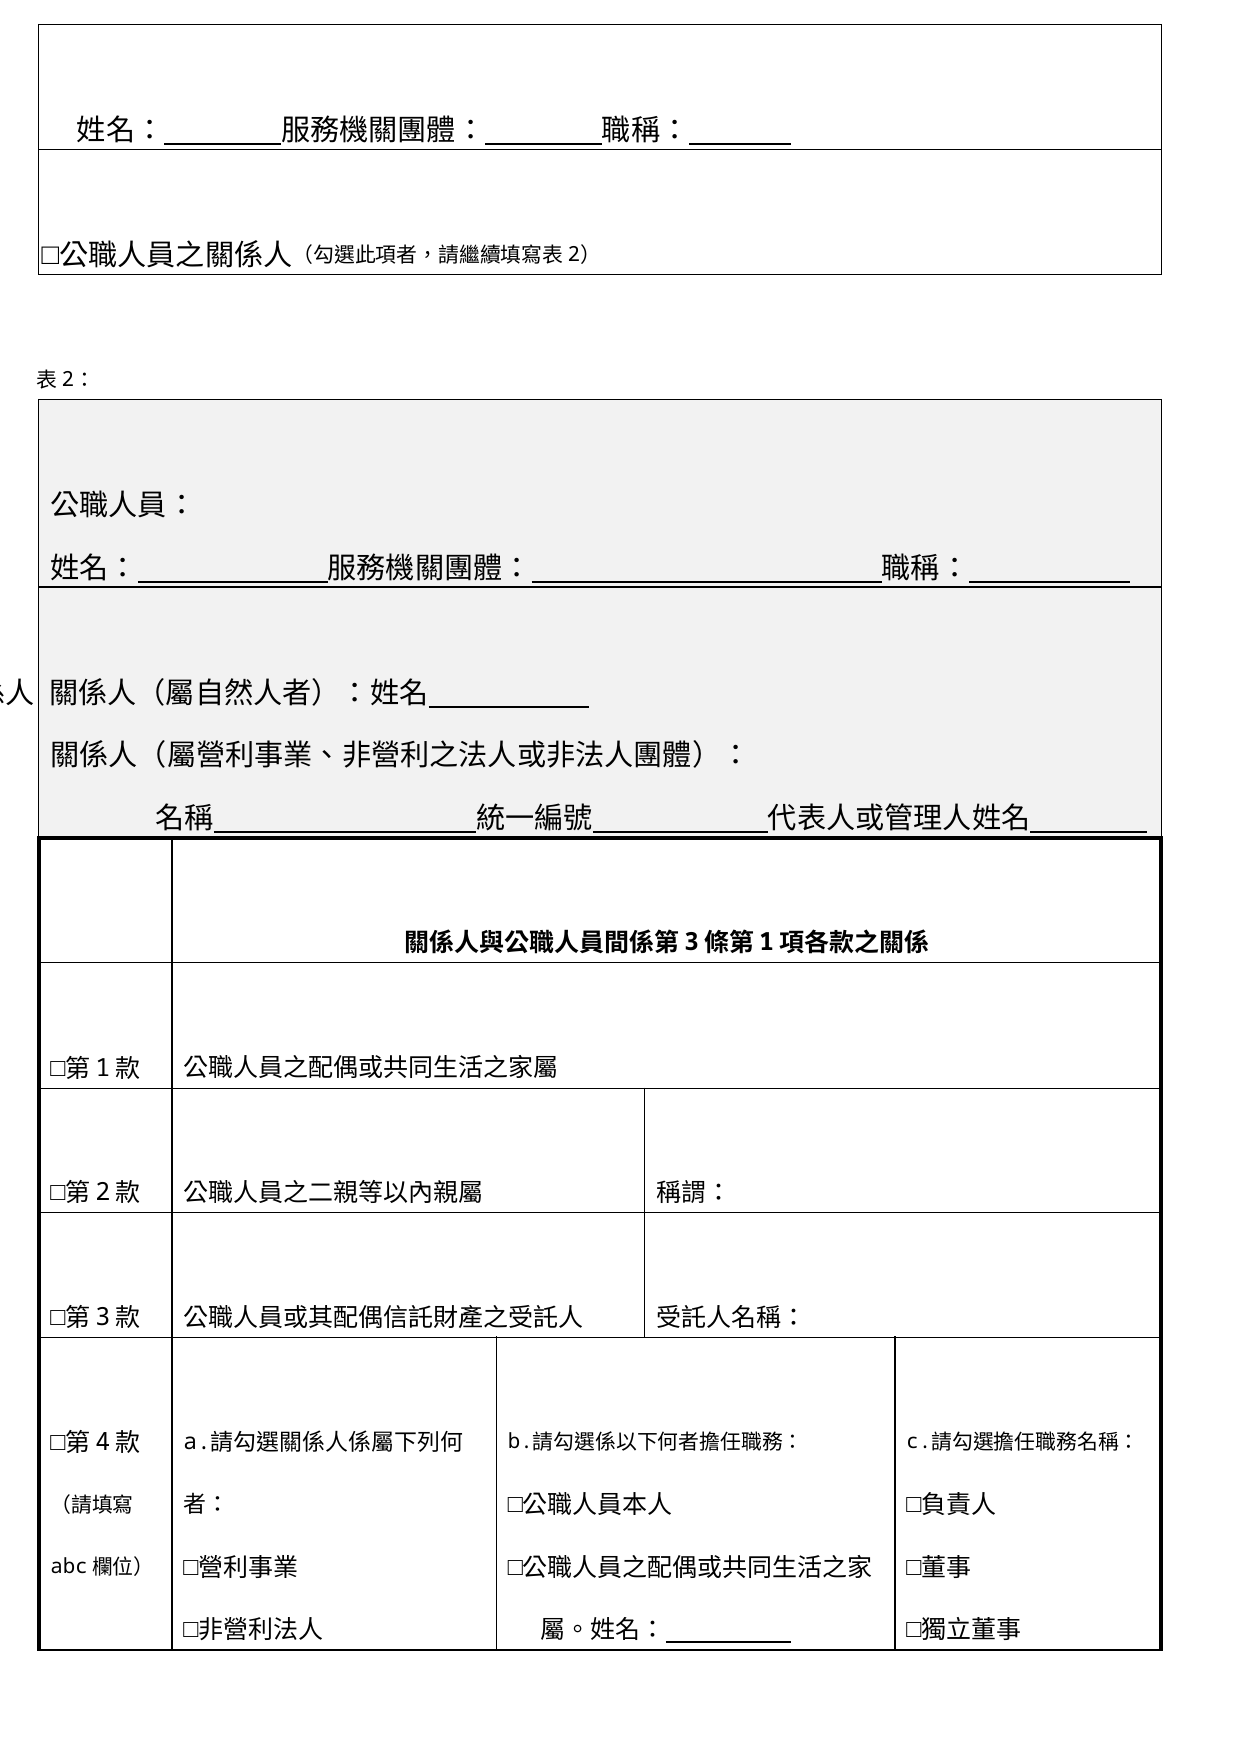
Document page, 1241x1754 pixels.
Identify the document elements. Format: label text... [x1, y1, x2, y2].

table_cell 關係人與公職人員間係第3條第1項各款之關係 [173, 840, 1159, 961]
table_cell [41, 840, 171, 961]
table_cell □第4款 （請填寫abc欄位） [41, 1338, 171, 1649]
table_cell □第3款 [41, 1213, 171, 1336]
table_cell b.請勾選係以下何者擔任職務： □公職人員本人 □公職人員之配偶或共同生活之家屬。姓名： [497, 1338, 894, 1649]
table_cell □第1款 [41, 963, 171, 1087]
table_cell 公職人員之二親等以內親屬 [173, 1089, 644, 1211]
table_cell 受託人名稱： [645, 1213, 1159, 1336]
table_cell c.請勾選擔任職務名稱： □負責人 □董事 □獨立董事 [896, 1338, 1159, 1649]
table_cell 稱謂： [645, 1089, 1159, 1211]
text 表2： [0, 336, 1125, 399]
table_cell □公職人員之關係人（勾選此項者，請繼續填寫表2） [39, 150, 1161, 274]
table_cell 公職人員之配偶或共同生活之家屬 [173, 963, 1159, 1087]
table_cell 公職人員或其配偶信託財產之受託人 [173, 1213, 644, 1336]
table_cell 關係人 關係人（屬自然人者）：姓名 關係人（屬營利事業、非營利之法人或非法人團體）： 名稱 統一編號 代表人或管理人姓名 [39, 588, 1161, 836]
table_cell □第2款 [41, 1089, 171, 1211]
table_cell a.請勾選關係人係屬下列何者： □營利事業 □非營利法人 [173, 1338, 496, 1649]
table_cell 姓名： 服務機關團體： 職稱： [39, 25, 1161, 149]
table_header 公職人員： 姓名： 服務機關團體： 職稱： [39, 400, 1161, 586]
